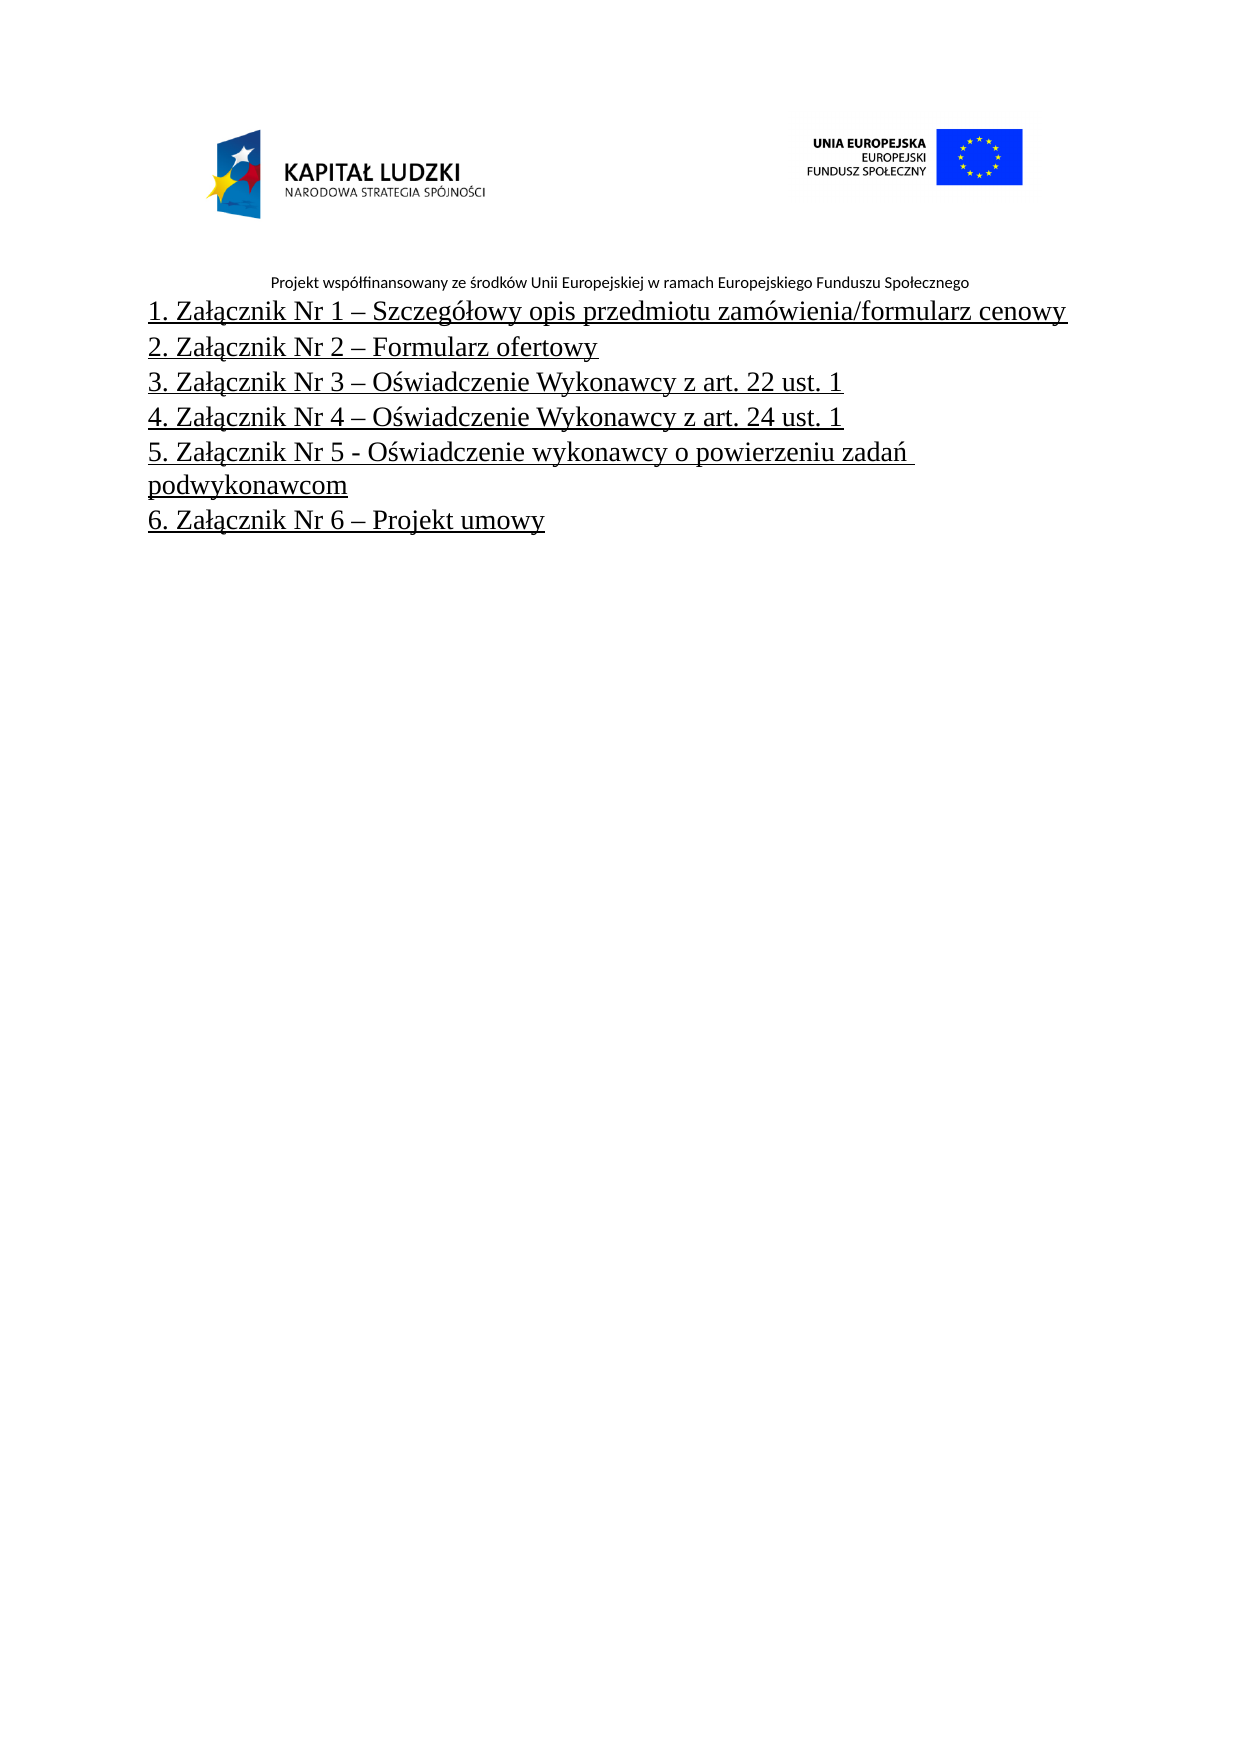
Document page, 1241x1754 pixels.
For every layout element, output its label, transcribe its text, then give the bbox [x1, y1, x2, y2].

text 4. Załącznik Nr 4 – Oświadczenie Wykonawcy z art. 24 ust. 1 [148, 400, 1092, 433]
text 5. Załącznik Nr 5 - Oświadczenie wykonawcy o powierzeniu zadań podwykonawcom [148, 436, 1092, 500]
text 1. Załącznik Nr 1 – Szczegółowy opis przedmiotu zamówienia/formularz cenowy [148, 294, 1092, 327]
text 6. Załącznik Nr 6 – Projekt umowy [148, 503, 1092, 536]
text 2. Załącznik Nr 2 – Formularz ofertowy [148, 329, 1092, 362]
text 3. Załącznik Nr 3 – Oświadczenie Wykonawcy z art. 22 ust. 1 [148, 365, 1092, 397]
